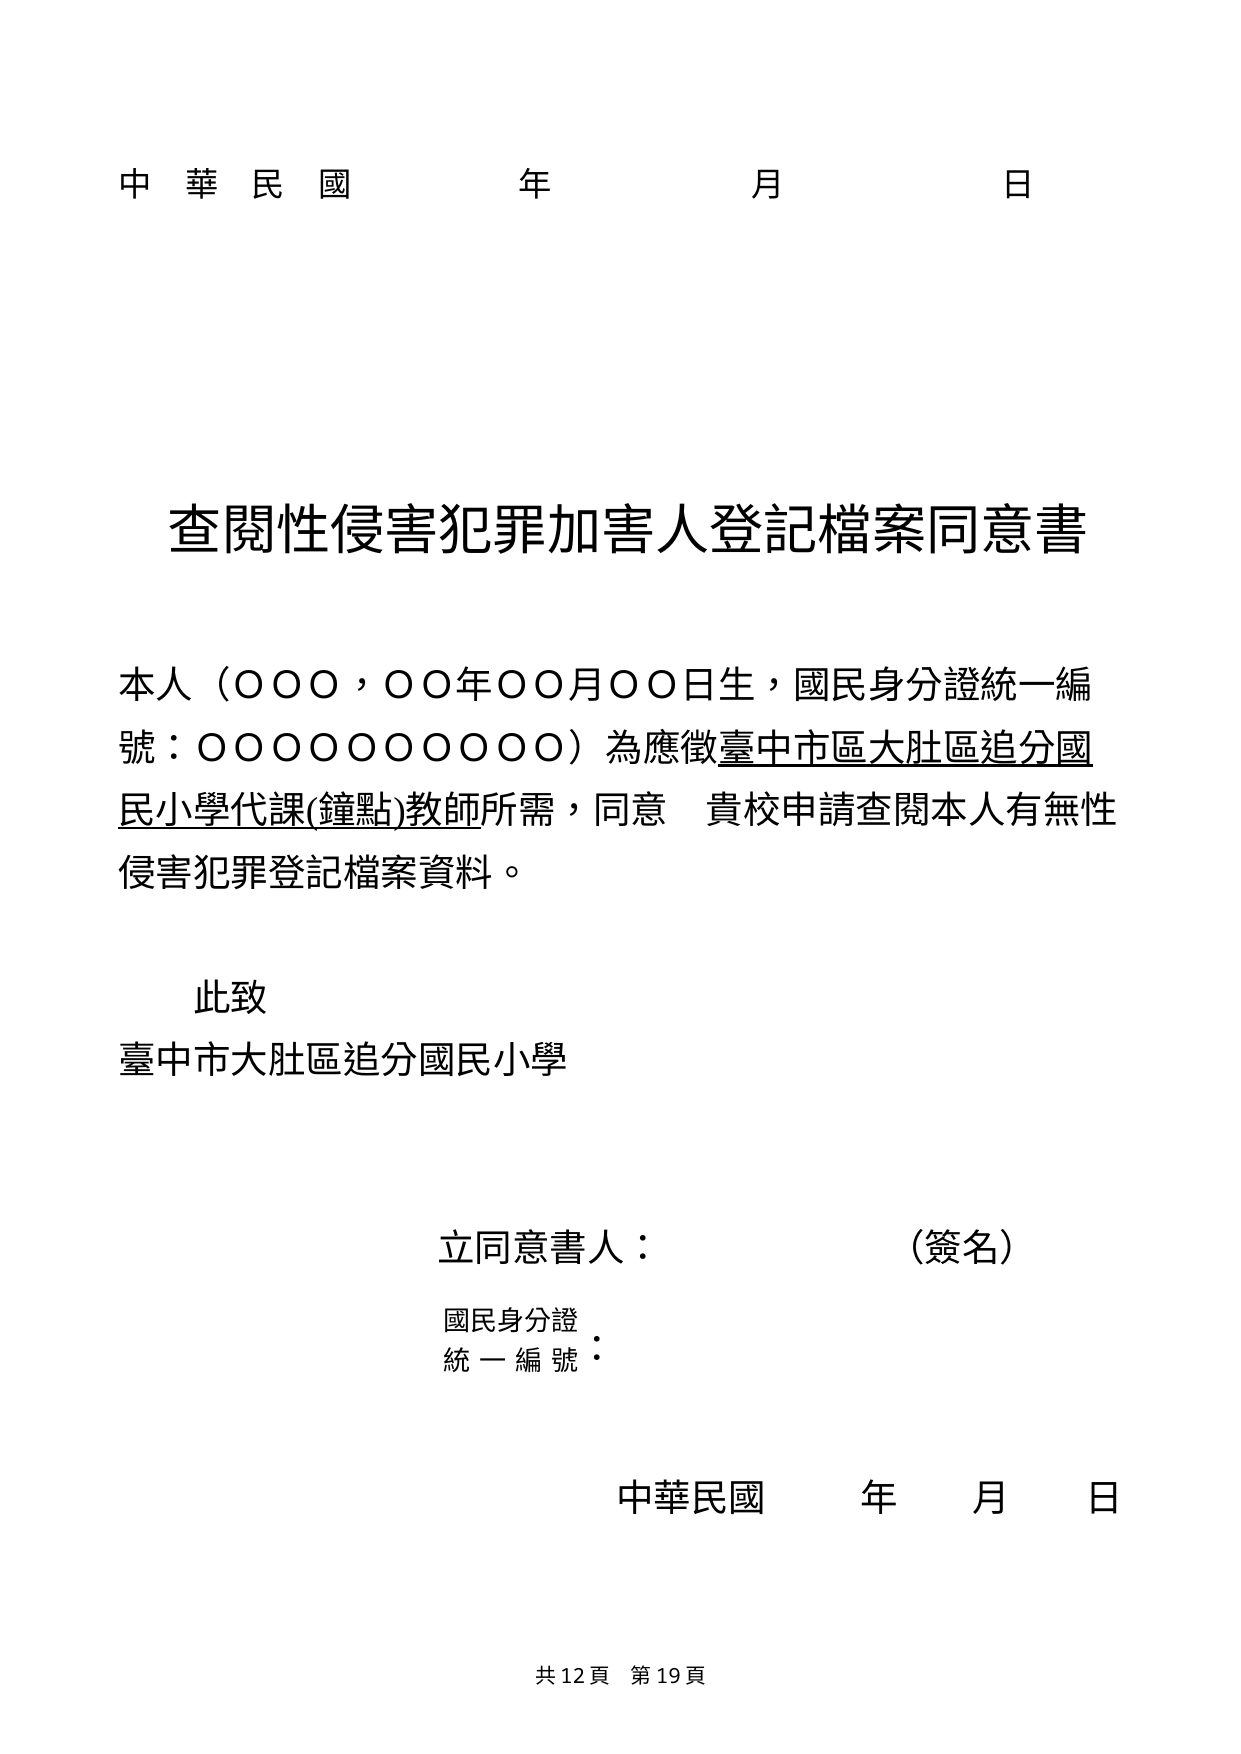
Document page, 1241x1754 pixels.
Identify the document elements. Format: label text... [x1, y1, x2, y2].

text 中華民國 年 月 日 [118, 1453, 1122, 1516]
text 中 華 民 國 年 月 日 [118, 141, 1122, 203]
text 查閱性侵害犯罪加害人登記檔案同意書 [118, 453, 1138, 578]
text 此致 [118, 953, 1122, 1016]
text 臺中市大肚區追分國民小學 [118, 1016, 1122, 1078]
text 立同意書人： （簽名） [118, 1203, 1122, 1266]
text 本人（ＯＯＯ，ＯＯ年ＯＯ月ＯＯ日生，國民身分證統一編號：ＯＯＯＯＯＯＯＯＯＯ）為應徵臺中市區大肚區追分國民小學代課(鐘點)教師所需，同意 貴校申請查閱本人有無性侵害犯罪登記檔案資料。 [118, 641, 1122, 891]
text 國民身分證統一編號： [118, 1266, 1122, 1391]
